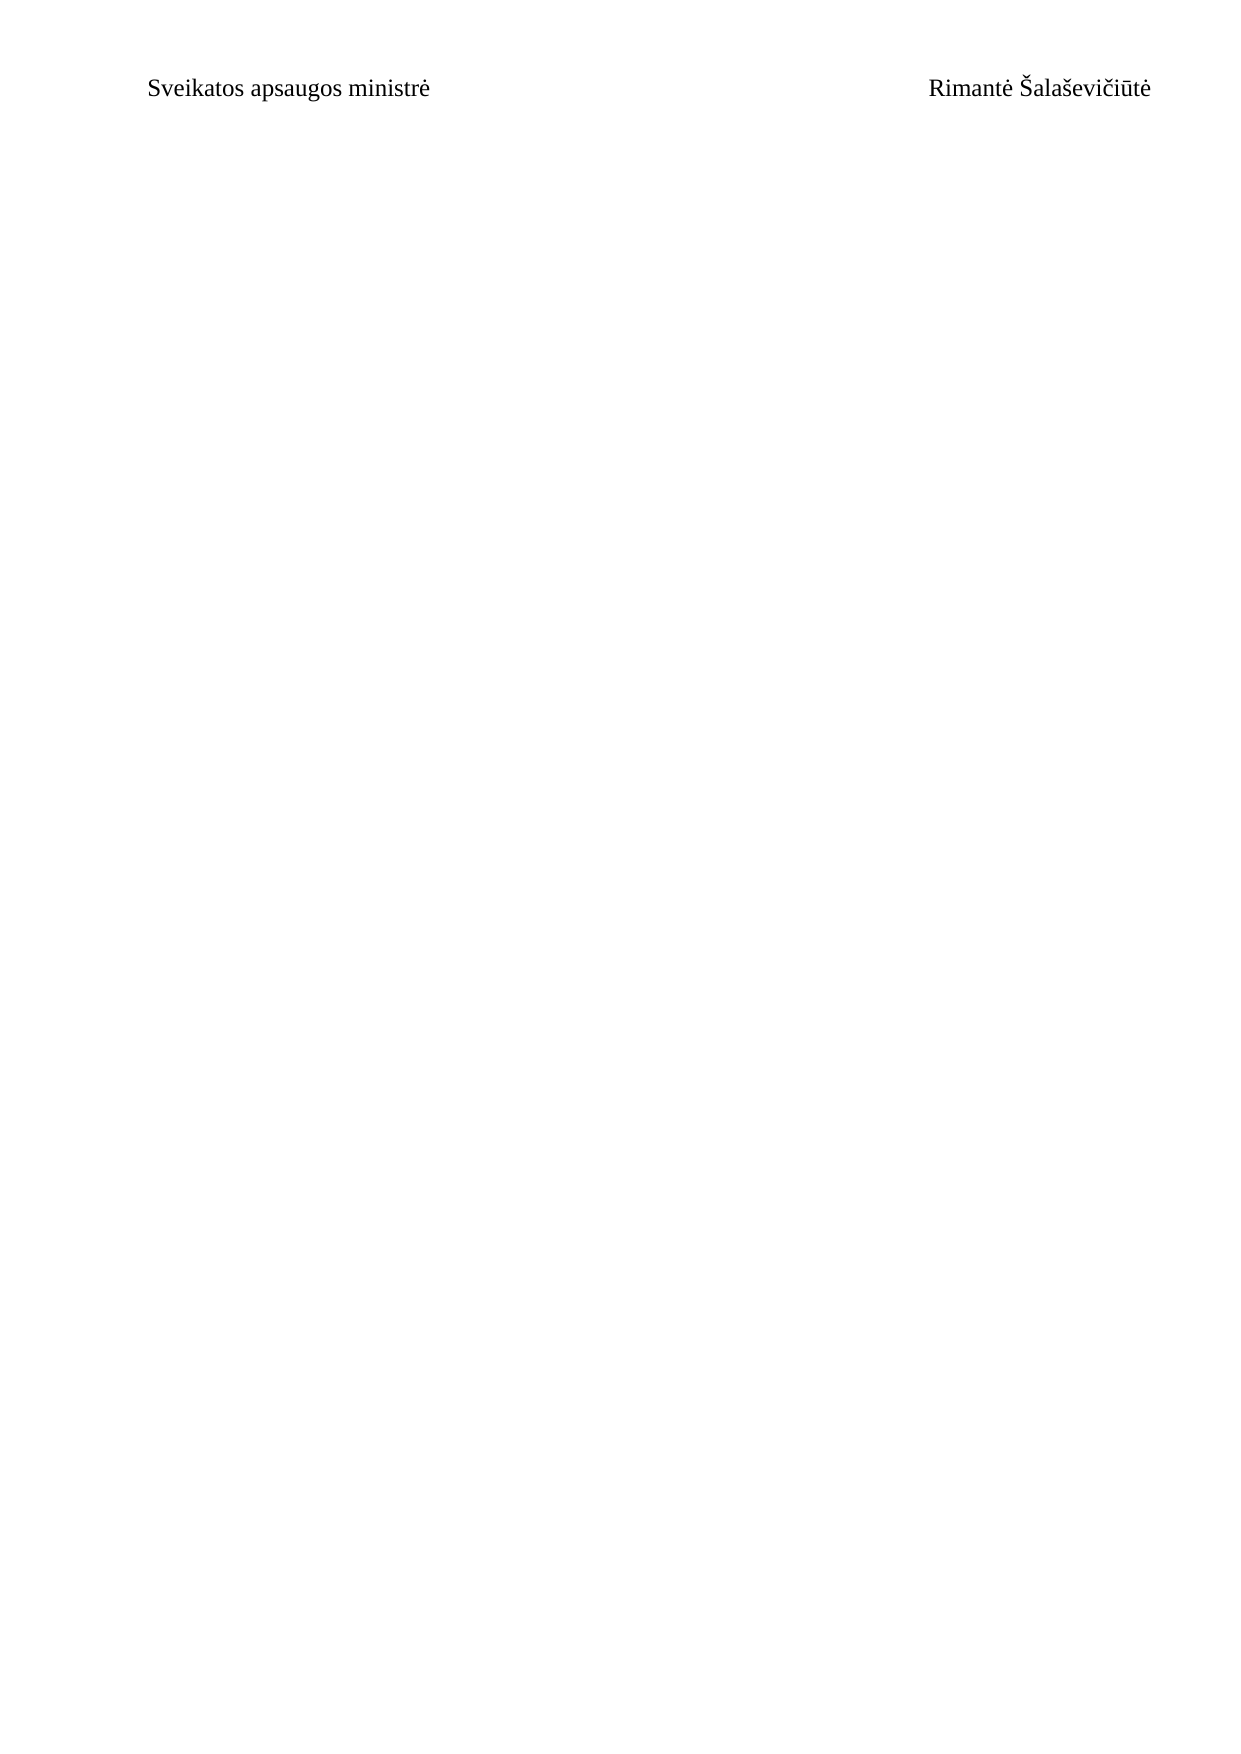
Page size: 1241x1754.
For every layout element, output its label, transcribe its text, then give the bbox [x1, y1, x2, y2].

text Sveikatos apsaugos ministrė Rimantė Šalaševičiūtė [147, 73, 1152, 102]
